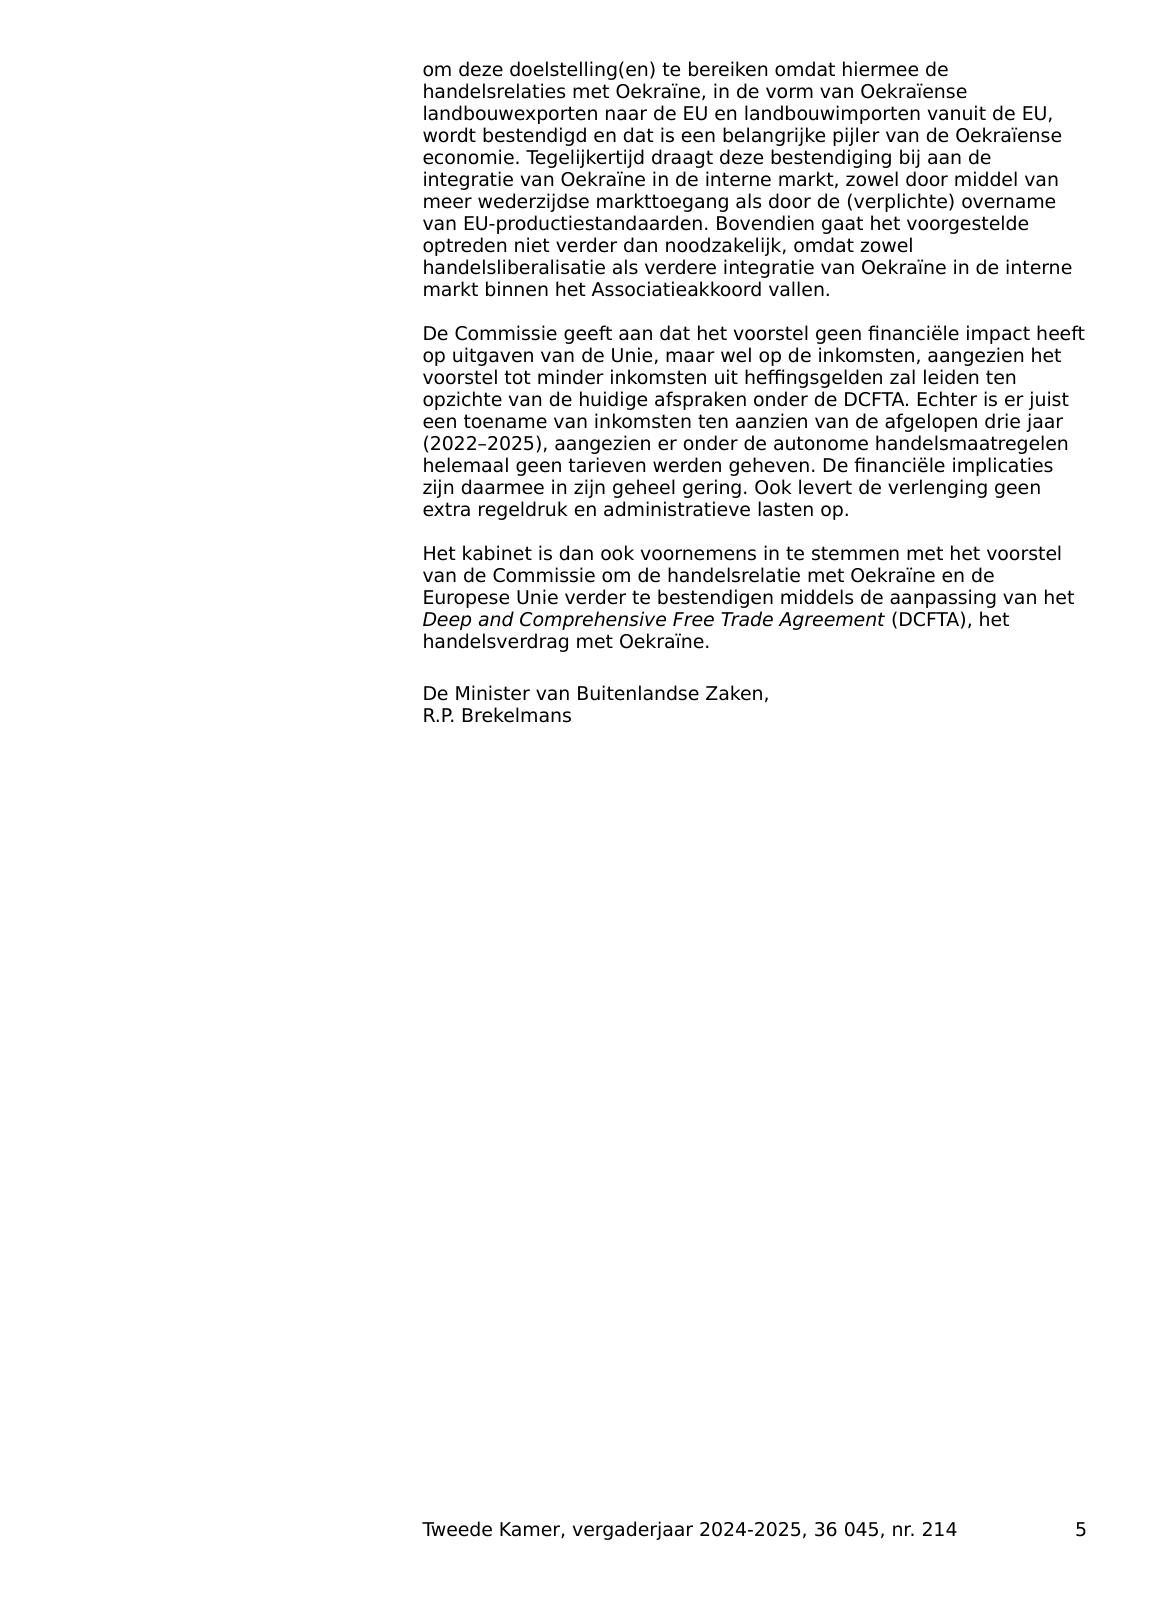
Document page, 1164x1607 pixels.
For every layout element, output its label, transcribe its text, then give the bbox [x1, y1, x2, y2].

text De Commissie geeft aan dat het voorstel geen financiële impact heeft op uitgaven van de Unie, maar wel op de inkomsten, aangezien het voorstel tot minder inkomsten uit heffingsgelden zal leiden ten opzichte van de huidige afspraken onder de DCFTA. Echter is er juist een toename van inkomsten ten aanzien van de afgelopen drie jaar (2022–2025), aangezien er onder de autonome handelsmaatregelen helemaal geen tarieven werden geheven. De financiële implicaties zijn daarmee in zijn geheel gering. Ook levert de verlenging geen extra regeldruk en administratieve lasten op. [422, 323, 1087, 521]
text om deze doelstelling(en) te bereiken omdat hiermee de handelsrelaties met Oekraïne, in de vorm van Oekraïense landbouwexporten naar de EU en landbouwimporten vanuit de EU, wordt bestendigd en dat is een belangrijke pijler van de Oekraïense economie. Tegelijkertijd draagt deze bestendiging bij aan de integratie van Oekraïne in de interne markt, zowel door middel van meer wederzijdse markttoegang als door de (verplichte) overname van EU-productiestandaarden. Bovendien gaat het voorgestelde optreden niet verder dan noodzakelijk, omdat zowel handelsliberalisatie als verdere integratie van Oekraïne in de interne markt binnen het Associatieakkoord vallen. [422, 59, 1087, 301]
text De Minister van Buitenlandse Zaken, R.P. Brekelmans [422, 683, 1087, 727]
text Het kabinet is dan ook voornemens in te stemmen met het voorstel van de Commissie om de handelsrelatie met Oekraïne en de Europese Unie verder te bestendigen middels de aanpassing van het Deep and Comprehensive Free Trade Agreement (DCFTA), het handelsverdrag met Oekraïne. [422, 543, 1087, 653]
